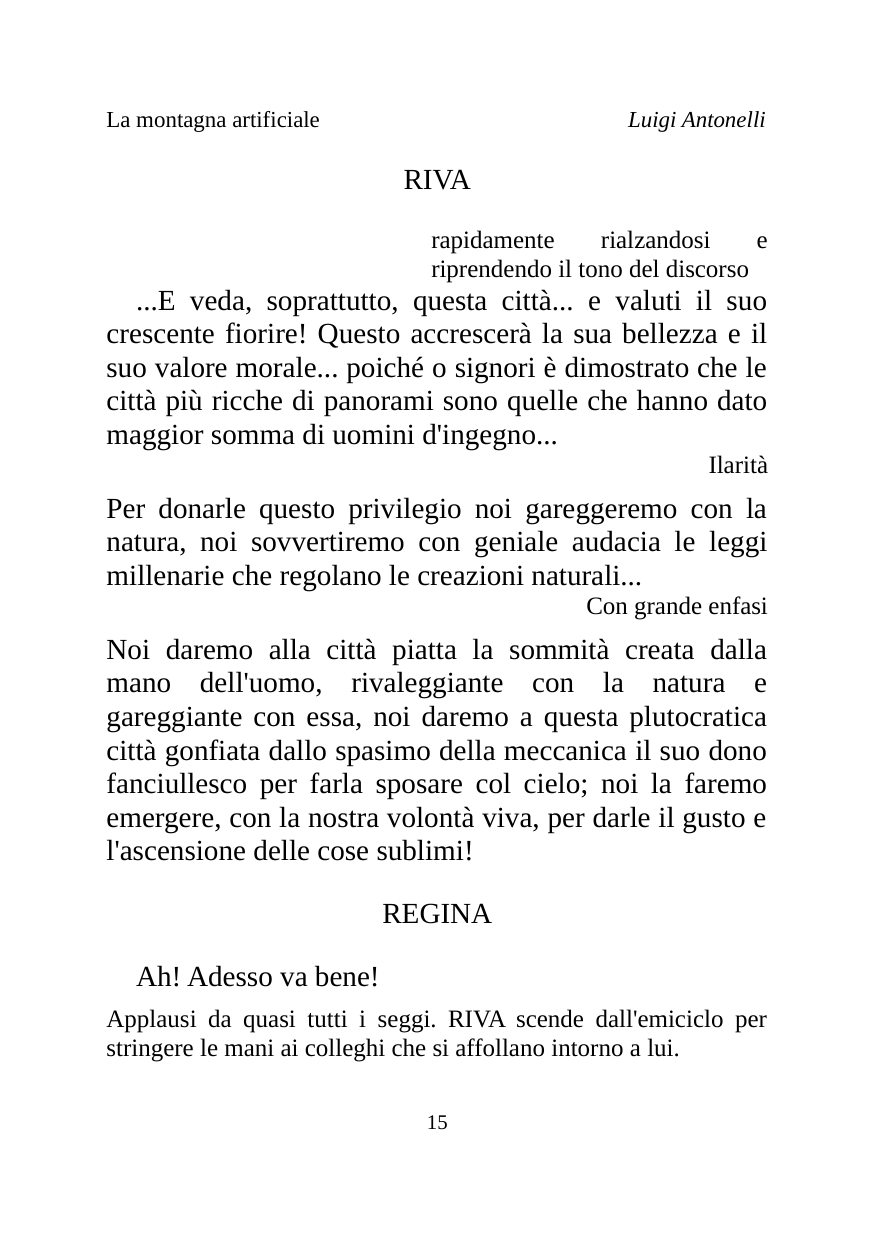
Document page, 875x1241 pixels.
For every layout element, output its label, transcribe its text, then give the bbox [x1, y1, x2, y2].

text Ilarità [431, 450, 768, 479]
text Noi daremo alla città piatta la sommità creata dalla mano dell'uomo, rivaleggiante con la natura e gareggiante con essa, noi daremo a questa plutocratica città gonfiata dallo spasimo della meccanica il suo dono fanciullesco per farla sposare col cielo; noi la faremo emergere, con la nostra volontà viva, per darle il gusto e l'ascensione delle cose sublimi! [106, 632, 768, 867]
text Per donarle questo privilegio noi gareggeremo con la natura, noi sovvertiremo con geniale audacia le leggi millenarie che regolano le creazioni naturali... [106, 491, 768, 591]
text REGINA [106, 896, 768, 930]
text ...E veda, soprattutto, questa città... e valuti il suo crescente fiorire! Questo accrescerà la sua bellezza e il suo valore morale... poiché o signori è dimostrato che le città più ricche di panorami sono quelle che hanno dato maggior somma di uomini d'ingegno... [106, 283, 768, 450]
text rapidamente rialzandosi e riprendendo il tono del discorso [431, 225, 768, 283]
text Ah! Adesso va bene! [106, 959, 768, 993]
text Applausi da quasi tutti i seggi. RIVA scende dall'emiciclo per stringere le mani ai colleghi che si affollano intorno a lui. [106, 1004, 768, 1062]
text Con grande enfasi [431, 591, 768, 620]
text RIVA [106, 162, 768, 196]
